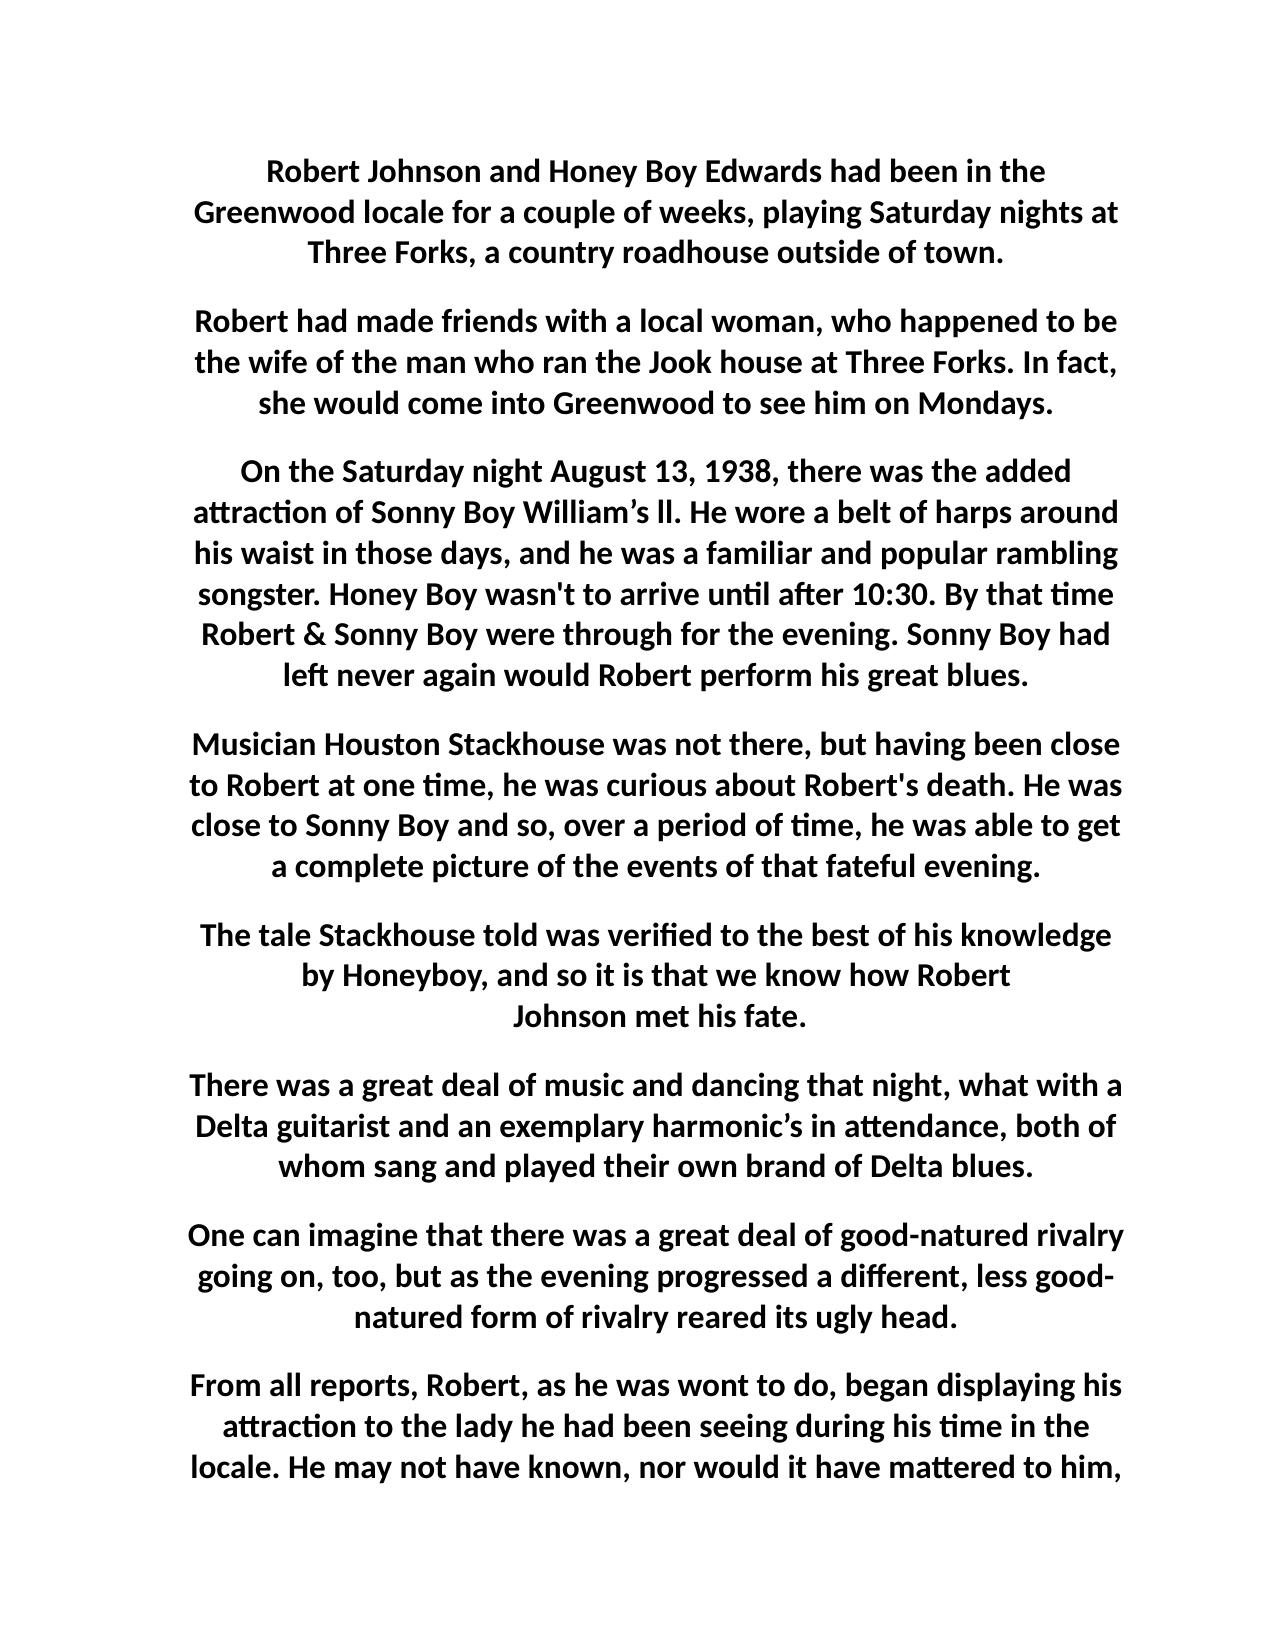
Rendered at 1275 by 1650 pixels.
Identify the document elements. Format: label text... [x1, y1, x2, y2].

text Robert had made friends with a local woman, who happened to be the wife of the man who ran the Jook house at Three Forks. In fact, she would come into Greenwood to see him on Mondays. [187, 300, 1125, 422]
text On the Saturday night August 13, 1938, there was the added attraction of Sonny Boy William’s ll. He wore a belt of harps around his waist in those days, and he was a familiar and popular rambling songster. Honey Boy wasn't to arrive until after 10:30. By that time Robert & Sonny Boy were through for the evening. Sonny Boy had left never again would Robert perform his great blues. [187, 450, 1125, 695]
text One can imagine that there was a great deal of good-natured rivalry going on, too, but as the evening progressed a different, less good-natured form of rivalry reared its ugly head. [187, 1214, 1125, 1336]
text From all reports, Robert, as he was wont to do, began displaying his attraction to the lady he had been seeing during his time in the locale. He may not have known, nor would it have mattered to him, [187, 1364, 1125, 1487]
text Robert Johnson and Honey Boy Edwards had been in the Greenwood locale for a couple of weeks, playing Saturday nights at Three Forks, a country roadhouse outside of town. [187, 150, 1125, 272]
text There was a great deal of music and dancing that night, what with a Delta guitarist and an exemplary harmonic’s in attendance, both of whom sang and played their own brand of Delta blues. [187, 1064, 1125, 1186]
text The tale Stackhouse told was verified to the best of his knowledge by Honeyboy, and so it is that we know how Robert [187, 914, 1125, 995]
text Musician Houston Stackhouse was not there, but having been close to Robert at one time, he was curious about Robert's death. He was close to Sonny Boy and so, over a period of time, he was able to get a complete picture of the events of that fateful evening. [187, 723, 1125, 886]
text Johnson met his fate. [187, 995, 1125, 1036]
